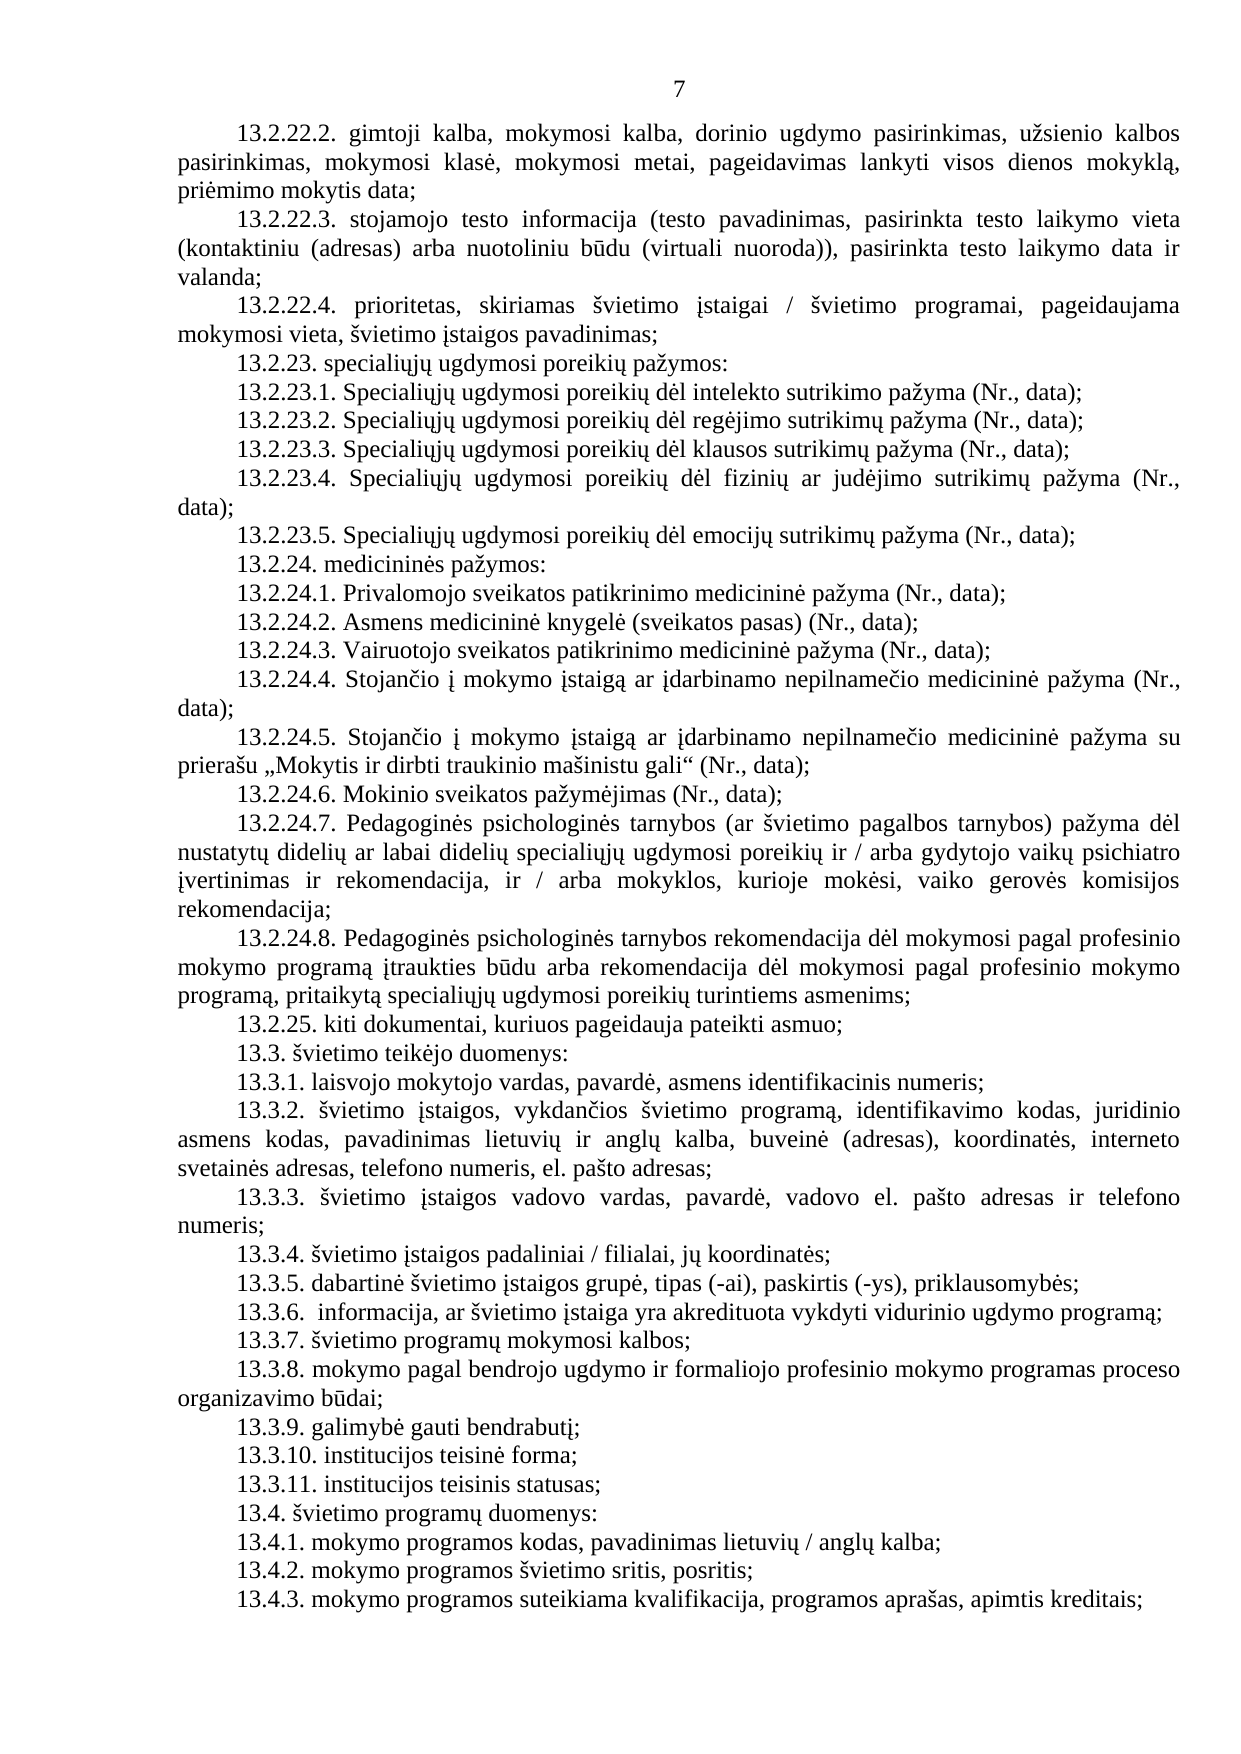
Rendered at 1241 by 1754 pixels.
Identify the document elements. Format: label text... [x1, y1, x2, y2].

text 13.2.24.1. Privalomojo sveikatos patikrinimo medicininė pažyma (Nr., data); [177, 578, 1181, 607]
text 13.2.24. medicininės pažymos: [177, 549, 1181, 578]
text 13.3.5. dabartinė švietimo įstaigos grupė, tipas (-ai), paskirtis (-ys), priklausomybės; [236, 1268, 1181, 1297]
text 13.2.24.3. Vairuotojo sveikatos patikrinimo medicininė pažyma (Nr., data); [177, 636, 1181, 664]
text 13.3.11. institucijos teisinis statusas; [236, 1469, 1181, 1498]
text 13.2.24.2. Asmens medicininė knygelė (sveikatos pasas) (Nr., data); [177, 607, 1181, 636]
text 13.3.6. informacija, ar švietimo įstaiga yra akredituota vykdyti vidurinio ugdymo programą; [236, 1297, 1181, 1326]
text 13.3.10. institucijos teisinė forma; [236, 1441, 1181, 1469]
text 13.3.1. laisvojo mokytojo vardas, pavardė, asmens identifikacinis numeris; [177, 1067, 1181, 1096]
text 13.2.23.1. Specialiųjų ugdymosi poreikių dėl intelekto sutrikimo pažyma (Nr., data); [177, 377, 1181, 406]
text 13.2.22.2. gimtoji kalba, mokymosi kalba, dorinio ugdymo pasirinkimas, užsienio kalbos pasirinkimas, mokymosi klasė, mokymosi metai, pageidavimas lankyti visos dienos mokyklą, priėmimo mokytis data; [177, 118, 1181, 204]
text 13.3. švietimo teikėjo duomenys: [177, 1038, 1181, 1067]
text 13.2.22.3. stojamojo testo informacija (testo pavadinimas, pasirinkta testo laikymo vieta (kontaktiniu (adresas) arba nuotoliniu būdu (virtuali nuoroda)), pasirinkta testo laikymo data ir valanda; [177, 204, 1181, 291]
text 13.2.24.8. Pedagoginės psichologinės tarnybos rekomendacija dėl mokymosi pagal profesinio mokymo programą įtraukties būdu arba rekomendacija dėl mokymosi pagal profesinio mokymo programą, pritaikytą specialiųjų ugdymosi poreikių turintiems asmenims; [177, 923, 1181, 1009]
text 13.4. švietimo programų duomenys: [177, 1498, 1181, 1527]
text 13.3.9. galimybė gauti bendrabutį; [236, 1412, 1181, 1441]
text 13.4.3. mokymo programos suteikiama kvalifikacija, programos aprašas, apimtis kreditais; [236, 1584, 1181, 1613]
text 13.4.1. mokymo programos kodas, pavadinimas lietuvių / anglų kalba; [236, 1527, 1181, 1556]
text 13.2.22.4. prioritetas, skiriamas švietimo įstaigai / švietimo programai, pageidaujama mokymosi vieta, švietimo įstaigos pavadinimas; [177, 291, 1181, 348]
text 13.2.24.4. Stojančio į mokymo įstaigą ar įdarbinamo nepilnamečio medicininė pažyma (Nr., data); [177, 664, 1181, 722]
text 13.2.23.5. Specialiųjų ugdymosi poreikių dėl emocijų sutrikimų pažyma (Nr., data); [177, 521, 1181, 549]
text 13.2.24.7. Pedagoginės psichologinės tarnybos (ar švietimo pagalbos tarnybos) pažyma dėl nustatytų didelių ar labai didelių specialiųjų ugdymosi poreikių ir / arba gydytojo vaikų psichiatro įvertinimas ir rekomendacija, ir / arba mokyklos, kurioje mokėsi, vaiko gerovės komisijos rekomendacija; [177, 808, 1181, 923]
text 13.2.24.6. Mokinio sveikatos pažymėjimas (Nr., data); [177, 779, 1181, 808]
text 13.3.2. švietimo įstaigos, vykdančios švietimo programą, identifikavimo kodas, juridinio asmens kodas, pavadinimas lietuvių ir anglų kalba, buveinė (adresas), koordinatės, interneto svetainės adresas, telefono numeris, el. pašto adresas; [177, 1096, 1181, 1182]
text 13.2.23.2. Specialiųjų ugdymosi poreikių dėl regėjimo sutrikimų pažyma (Nr., data); [177, 406, 1181, 434]
text 13.4.2. mokymo programos švietimo sritis, posritis; [236, 1556, 1181, 1584]
text 13.3.3. švietimo įstaigos vadovo vardas, pavardė, vadovo el. pašto adresas ir telefono numeris; [177, 1182, 1181, 1239]
text 13.3.4. švietimo įstaigos padaliniai / filialai, jų koordinatės; [236, 1239, 1181, 1268]
text 13.2.25. kiti dokumentai, kuriuos pageidauja pateikti asmuo; [177, 1009, 1181, 1038]
text 13.3.8. mokymo pagal bendrojo ugdymo ir formaliojo profesinio mokymo programas proceso organizavimo būdai; [177, 1354, 1181, 1412]
text 13.3.7. švietimo programų mokymosi kalbos; [236, 1326, 1181, 1354]
text 13.2.23.4. Specialiųjų ugdymosi poreikių dėl fizinių ar judėjimo sutrikimų pažyma (Nr., data); [177, 463, 1181, 521]
text 13.2.24.5. Stojančio į mokymo įstaigą ar įdarbinamo nepilnamečio medicininė pažyma su prierašu „Mokytis ir dirbti traukinio mašinistu gali“ (Nr., data); [177, 722, 1181, 779]
text 13.2.23.3. Specialiųjų ugdymosi poreikių dėl klausos sutrikimų pažyma (Nr., data); [177, 434, 1181, 463]
text 13.2.23. specialiųjų ugdymosi poreikių pažymos: [177, 348, 1181, 377]
